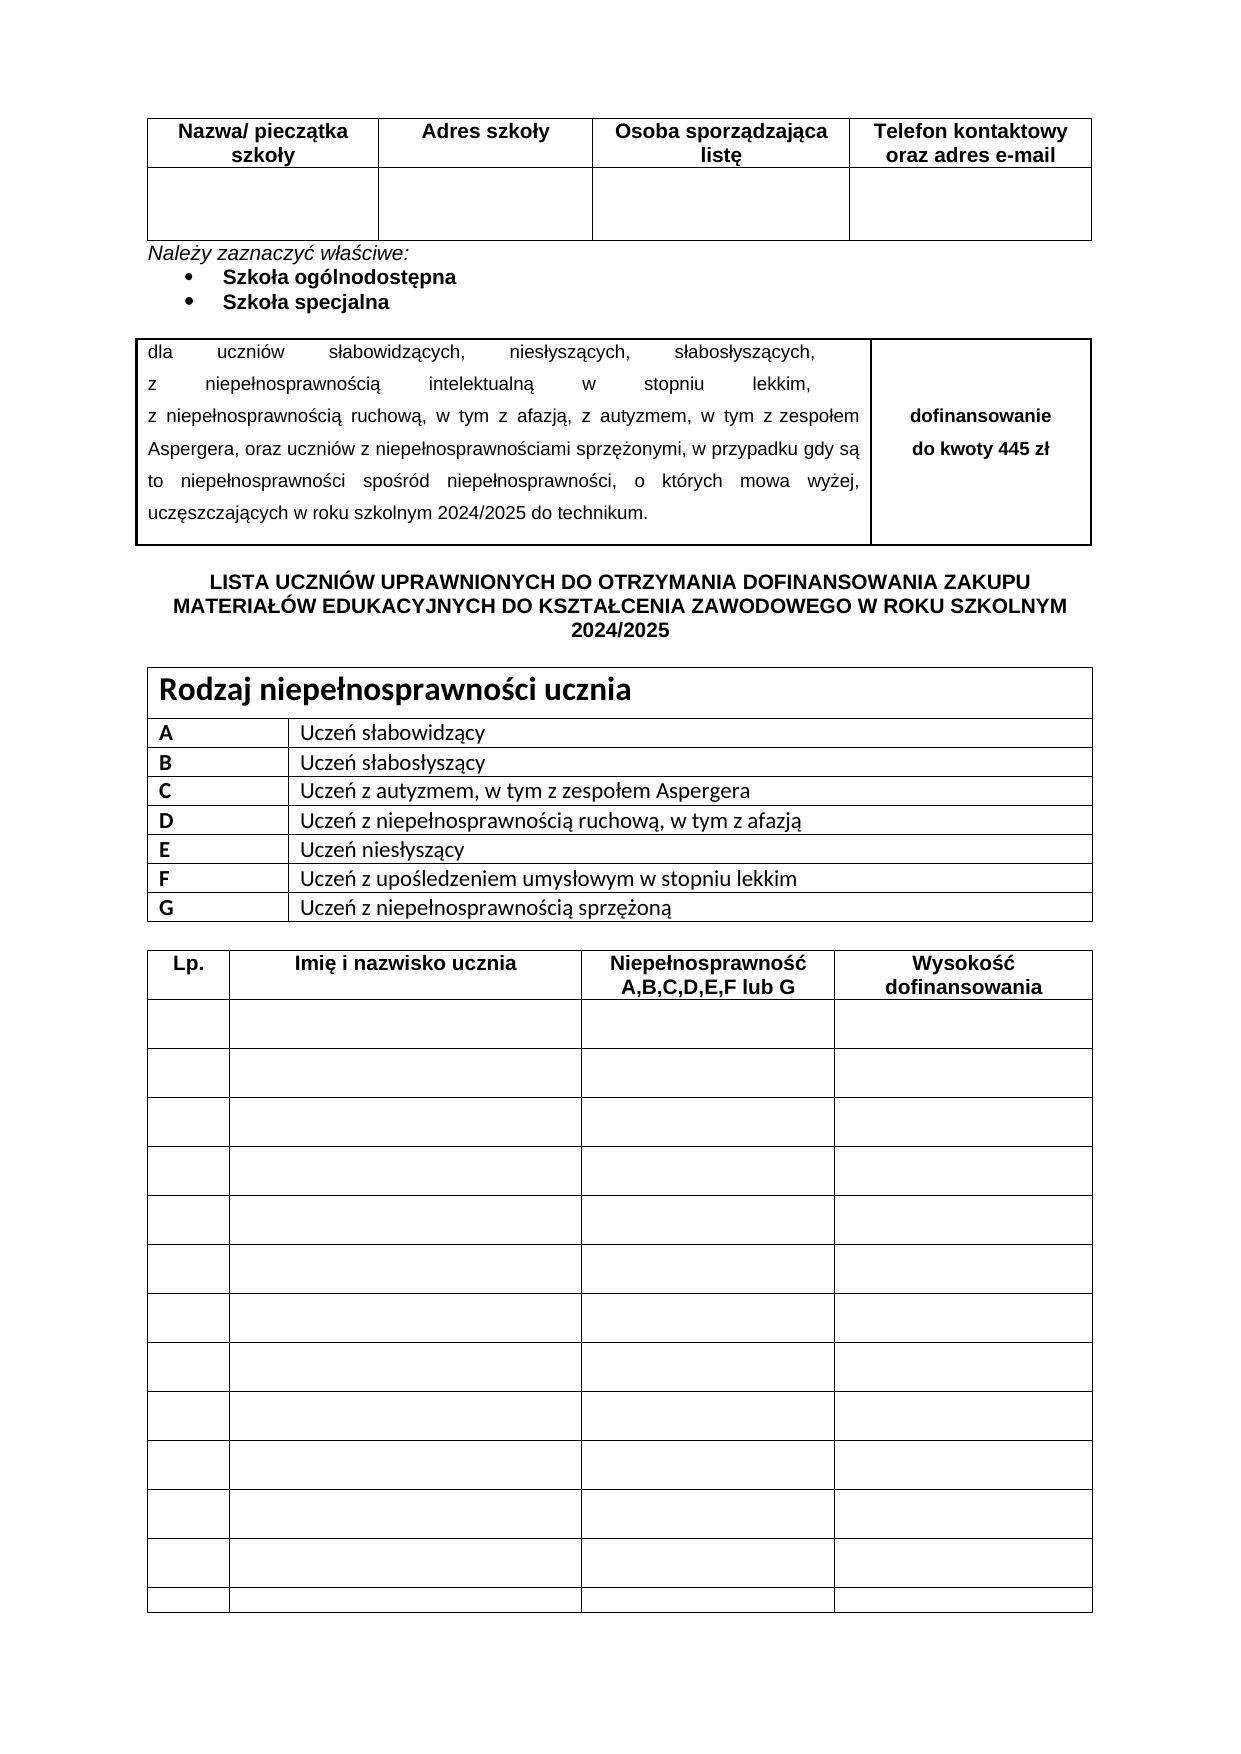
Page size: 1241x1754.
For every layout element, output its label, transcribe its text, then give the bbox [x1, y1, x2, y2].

table_cell [582, 1196, 834, 1244]
table_cell [582, 1147, 834, 1195]
table_header Telefon kontaktowy oraz adres e-mail [850, 119, 1091, 167]
table_cell Uczeń z niepełnosprawnością sprzężoną [289, 893, 1092, 921]
table_cell [835, 1343, 1092, 1391]
table_header Osoba sporządzająca listę [593, 119, 849, 167]
table_cell [835, 1588, 1092, 1612]
table_cell [593, 168, 849, 240]
table_cell [230, 1588, 581, 1612]
table_cell Uczeń z niepełnosprawnością ruchową, w tym z afazją [289, 806, 1092, 834]
table_cell Uczeń niesłyszący [289, 835, 1092, 863]
table_cell C [148, 777, 288, 805]
table_cell [148, 1392, 229, 1440]
table_cell [148, 168, 378, 240]
table_cell [835, 1294, 1092, 1342]
table_cell [148, 1441, 229, 1489]
table_cell [835, 1098, 1092, 1146]
text LISTA UCZNIÓW UPRAWNIONYCH DO OTRZYMANIA DOFINANSOWANIA ZAKUPU MATERIAŁÓW EDUKACYJNYCH DO KSZTAŁCENIA ZAWODOWEGO W ROKU SZKOLNYM 2024/2025 [148, 570, 1093, 642]
table_cell [148, 1294, 229, 1342]
table_cell [835, 1490, 1092, 1538]
list Szkoła specjalna [185, 289, 1093, 314]
table_header Lp. [148, 951, 229, 999]
list Szkoła ogólnodostępna [185, 265, 1093, 289]
table_cell [148, 1000, 229, 1048]
table_header Wysokość dofinansowania [835, 951, 1092, 999]
table_cell [148, 1539, 229, 1587]
table_cell [230, 1392, 581, 1440]
table_cell [835, 1000, 1092, 1048]
table_header dla uczniów słabowidzących, niesłyszących, słabosłyszących, z niepełnosprawnością intelektualną w stopniu lekkim, z niepełnosprawnością ruchową, w tym z afazją, z autyzmem, w tym z zespołem Aspergera, oraz uczniów z niepełnosprawnościami sprzężonymi, w przypadku gdy są to niepełnosprawności spośród niepełnosprawności, o których mowa wyżej, uczęszczających w roku szkolnym 2024/2025 do technikum. [138, 340, 870, 544]
table_header Adres szkoły [379, 119, 592, 167]
table_cell [379, 168, 592, 240]
table_cell [582, 1588, 834, 1612]
table_cell E [148, 835, 288, 863]
table_header Imię i nazwisko ucznia [230, 951, 581, 999]
table_cell [835, 1539, 1092, 1587]
table_cell [148, 1196, 229, 1244]
table_cell [148, 1343, 229, 1391]
table_cell Uczeń z autyzmem, w tym z zespołem Aspergera [289, 777, 1092, 805]
table_cell [835, 1147, 1092, 1195]
table_cell Uczeń z upośledzeniem umysłowym w stopniu lekkim [289, 864, 1092, 892]
table_cell [230, 1196, 581, 1244]
table_cell [230, 1490, 581, 1538]
table_cell [230, 1147, 581, 1195]
table_cell [230, 1049, 581, 1097]
table_cell [230, 1000, 581, 1048]
table_cell [230, 1294, 581, 1342]
table_cell Uczeń słabowidzący [289, 719, 1092, 747]
table_cell [148, 1147, 229, 1195]
table_cell [582, 1343, 834, 1391]
table_cell [835, 1049, 1092, 1097]
table_cell Uczeń słabosłyszący [289, 748, 1092, 776]
table_header dofinansowanie do kwoty 445 zł [872, 340, 1090, 544]
table_cell [582, 1539, 834, 1587]
table_cell [230, 1245, 581, 1293]
table_cell [230, 1098, 581, 1146]
table_cell [582, 1000, 834, 1048]
table_cell [148, 1588, 229, 1612]
table_cell [850, 168, 1091, 240]
table_cell [582, 1392, 834, 1440]
table_header Niepełnosprawność A,B,C,D,E,F lub G [582, 951, 834, 999]
table_cell [148, 1490, 229, 1538]
table_cell [230, 1539, 581, 1587]
table_cell [148, 1049, 229, 1097]
table_cell [582, 1049, 834, 1097]
table_cell B [148, 748, 288, 776]
table_cell [148, 1098, 229, 1146]
table_cell D [148, 806, 288, 834]
table_cell [148, 1245, 229, 1293]
table_cell G [148, 893, 288, 921]
table_header Rodzaj niepełnosprawności ucznia [148, 668, 1092, 717]
table_cell [582, 1098, 834, 1146]
table_cell [230, 1441, 581, 1489]
table_cell [582, 1245, 834, 1293]
table_cell [582, 1490, 834, 1538]
table_cell A [148, 719, 288, 747]
table_cell [230, 1343, 581, 1391]
table_cell [835, 1196, 1092, 1244]
table_cell [582, 1441, 834, 1489]
table_cell [835, 1392, 1092, 1440]
table_cell [582, 1294, 834, 1342]
text Należy zaznaczyć właściwe: [148, 241, 1093, 265]
table_cell F [148, 864, 288, 892]
table_cell [835, 1245, 1092, 1293]
table_cell [835, 1441, 1092, 1489]
table_header Nazwa/ pieczątka szkoły [148, 119, 378, 167]
